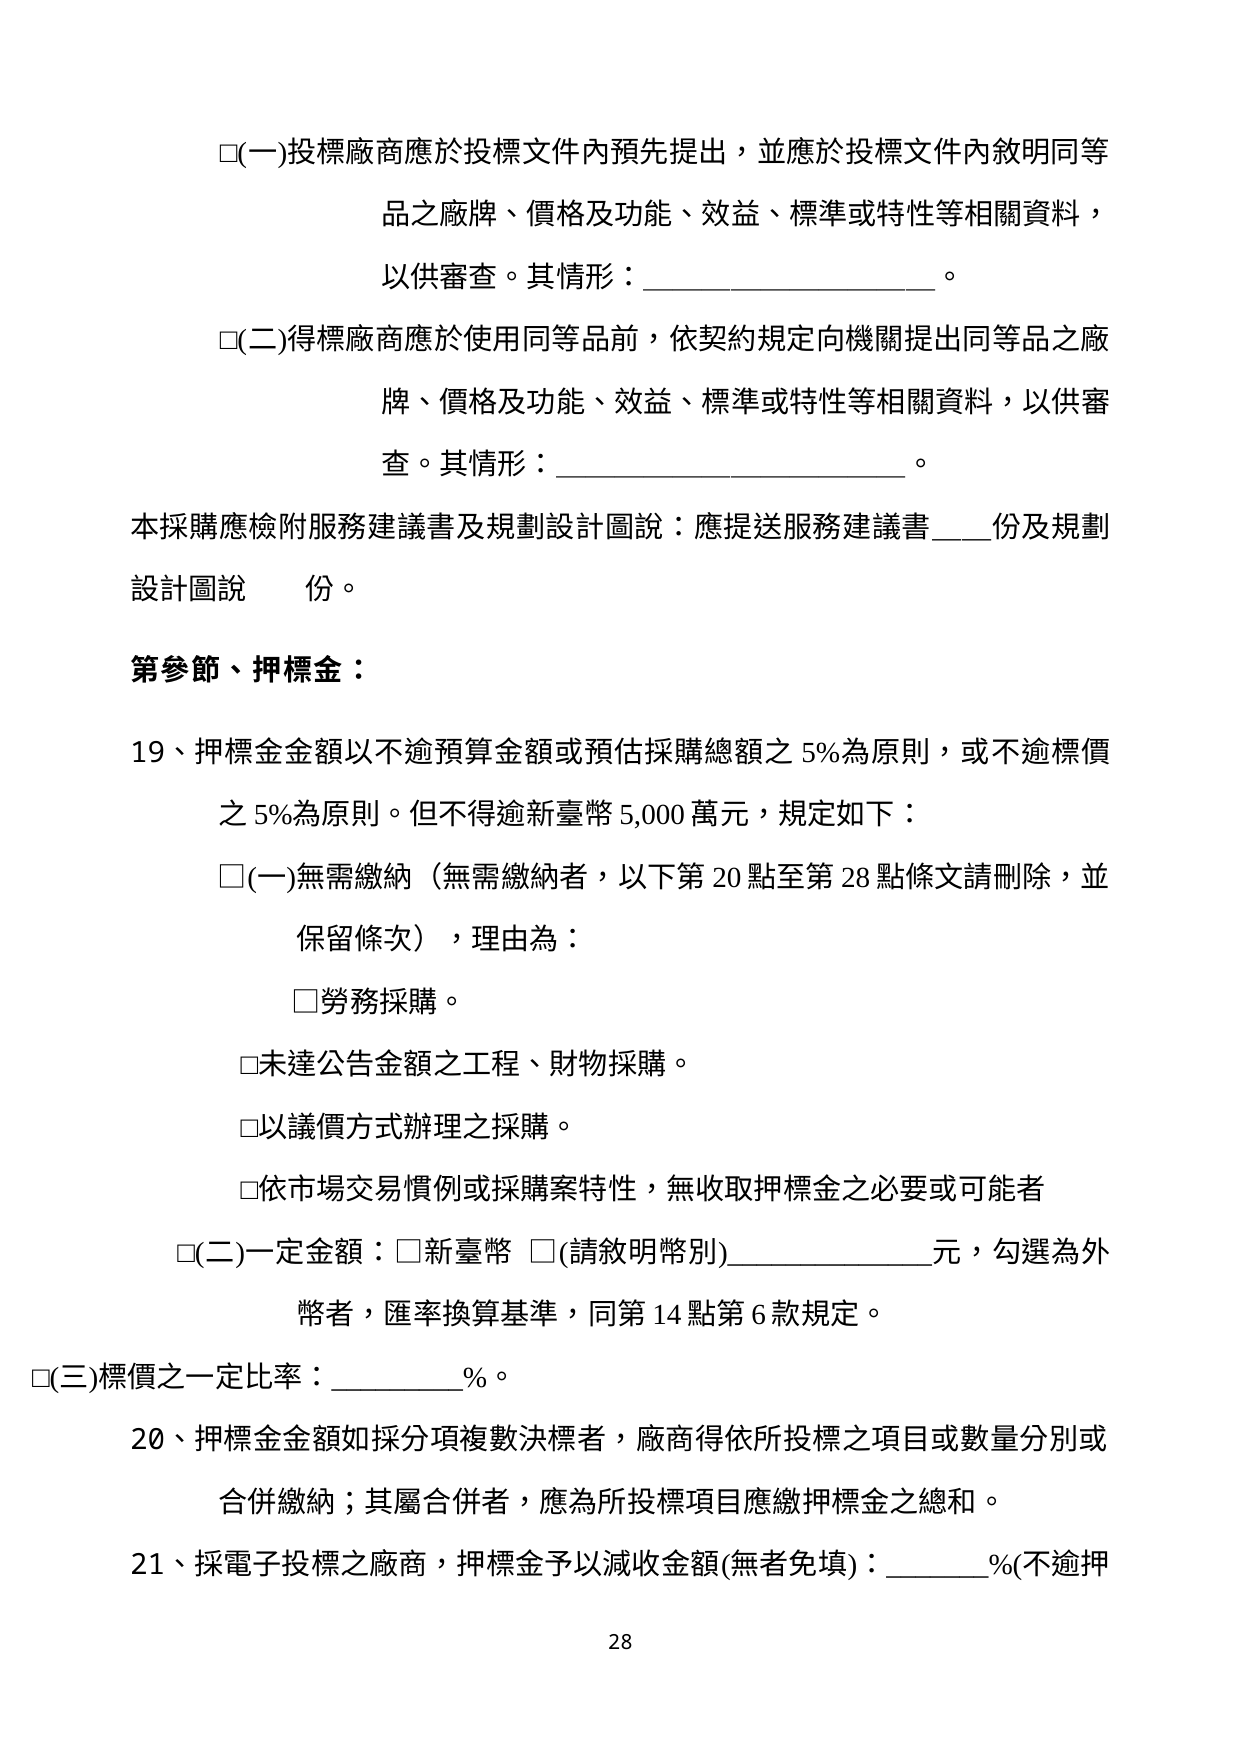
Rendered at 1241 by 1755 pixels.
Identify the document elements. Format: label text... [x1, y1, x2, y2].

text □(二)一定金額：□新臺幣 □(請敘明幣別)______________元，勾選為外幣者，匯率換算基準，同第14點第6款規定。 [130, 1208, 1110, 1333]
list 押標金金額以不逾預算金額或預估採購總額之5%為原則，或不逾標價之5%為原則。但不得逾新臺幣5,000萬元，規定如下： [130, 708, 1110, 833]
text 本採購應檢附服務建議書及規劃設計圖說：應提送服務建議書＿＿份及規劃設計圖說 份。 [130, 483, 1110, 608]
text □勞務採購。 [189, 958, 1110, 1020]
text □以議價方式辦理之採購。 [189, 1083, 1110, 1145]
text □(一)投標廠商應於投標文件內預先提出，並應於投標文件內敘明同等品之廠牌、價格及功能、效益、標準或特性等相關資料，以供審查。其情形：＿＿＿＿＿＿＿＿＿＿。 [130, 108, 1110, 295]
text □(三)標價之一定比率：_________%。 [0, 1333, 1110, 1395]
text □(一)無需繳納（無需繳納者，以下第20點至第28點條文請刪除，並保留條次），理由為： [130, 833, 1110, 958]
text □依市場交易慣例或採購案特性，無收取押標金之必要或可能者 [189, 1145, 1110, 1208]
text □(二)得標廠商應於使用同等品前，依契約規定向機關提出同等品之廠牌、價格及功能、效益、標準或特性等相關資料，以供審查。其情形：＿＿＿＿＿＿＿＿＿＿＿＿。 [130, 295, 1110, 483]
list 採電子投標之廠商，押標金予以減收金額(無者免填)：_______%(不逾押 [130, 1520, 1110, 1583]
text 第參節、押標金： [130, 626, 1110, 689]
list 押標金金額如採分項複數決標者，廠商得依所投標之項目或數量分別或合併繳納；其屬合併者，應為所投標項目應繳押標金之總和。 [130, 1395, 1110, 1520]
text □未達公告金額之工程、財物採購。 [189, 1020, 1110, 1083]
